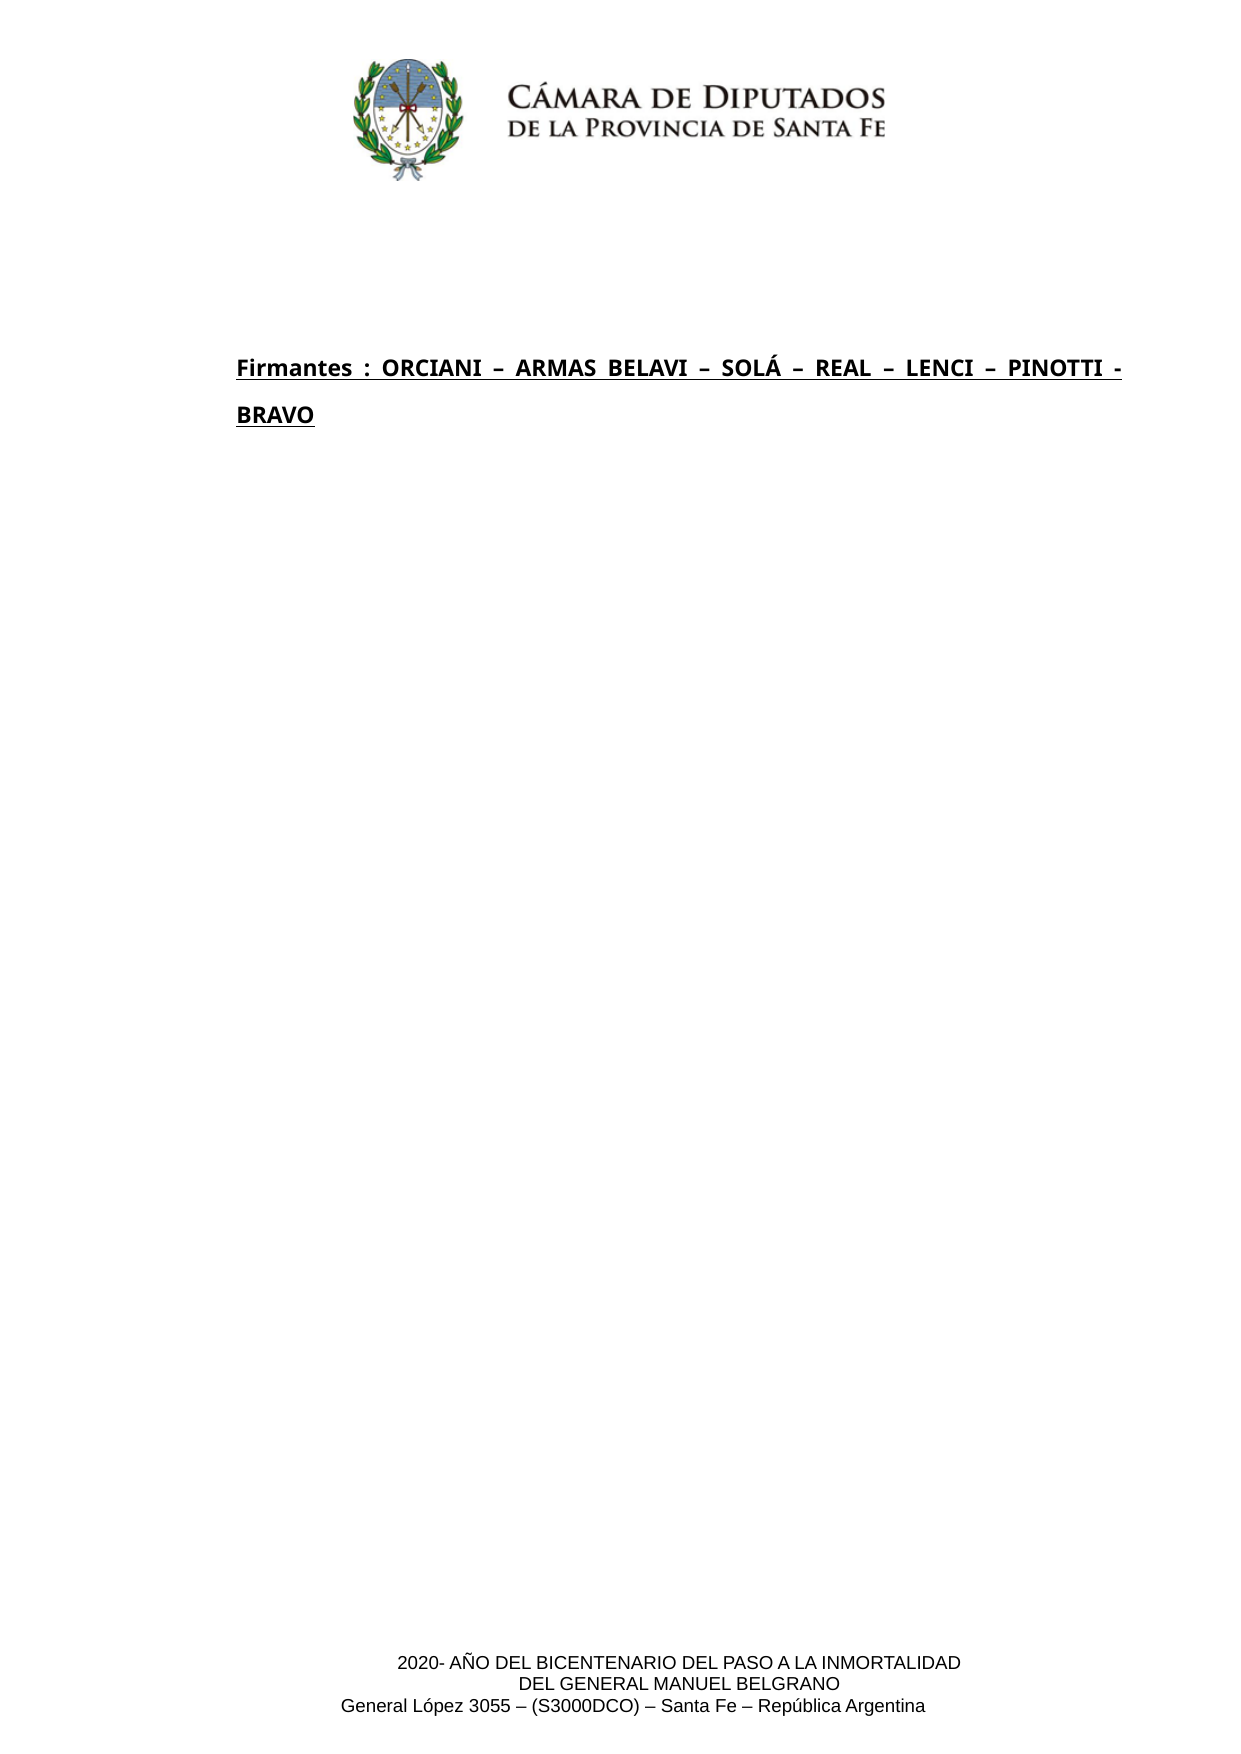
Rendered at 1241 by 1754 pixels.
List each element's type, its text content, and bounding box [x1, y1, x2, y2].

text - BRAVO [236, 380, 1122, 430]
text Firmantes : ORCIANI – ARMAS BELAVI – SOLÁ – REAL – LENCI – PINOTTI [236, 352, 1122, 379]
